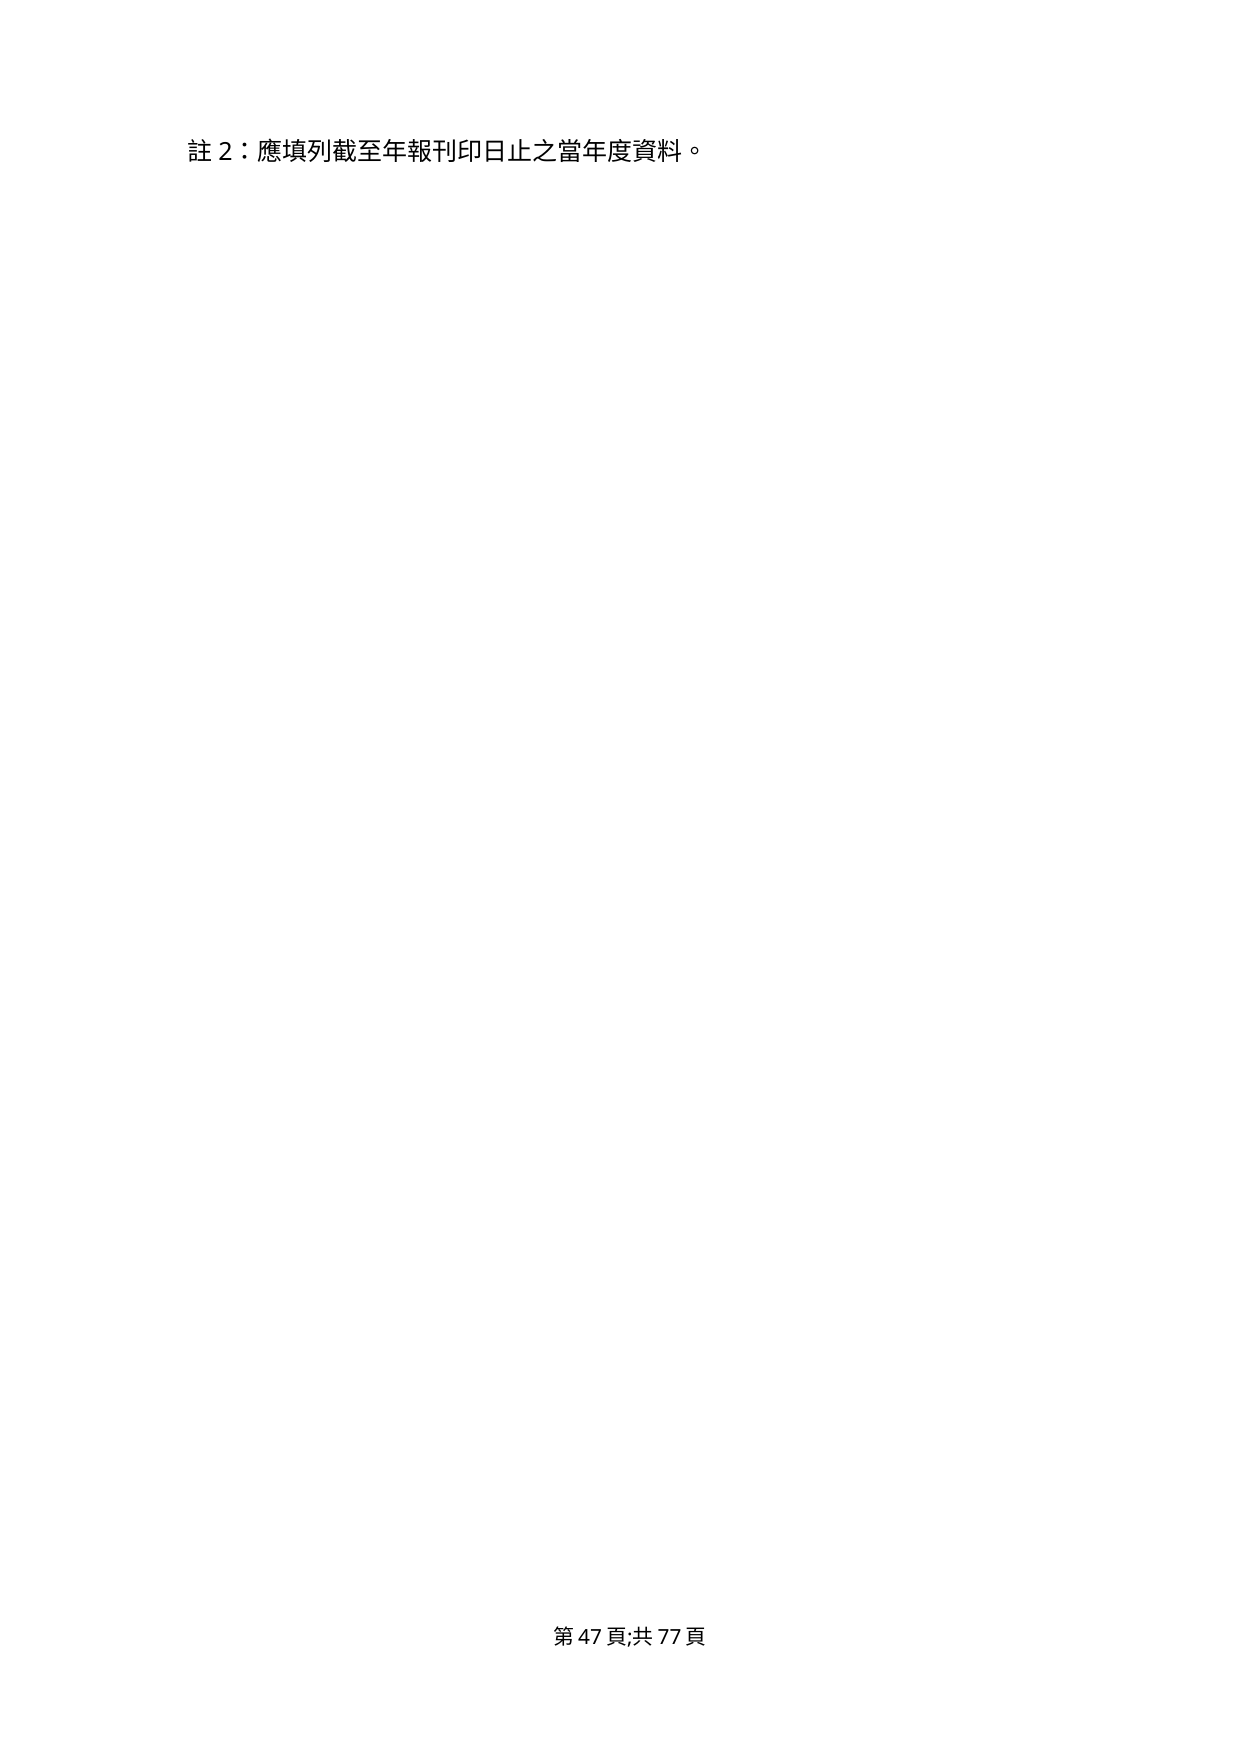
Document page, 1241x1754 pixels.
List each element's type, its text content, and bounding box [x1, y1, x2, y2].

text 註 2：應填列截至年報刊印日止之當年度資料。 [187, 131, 1128, 167]
